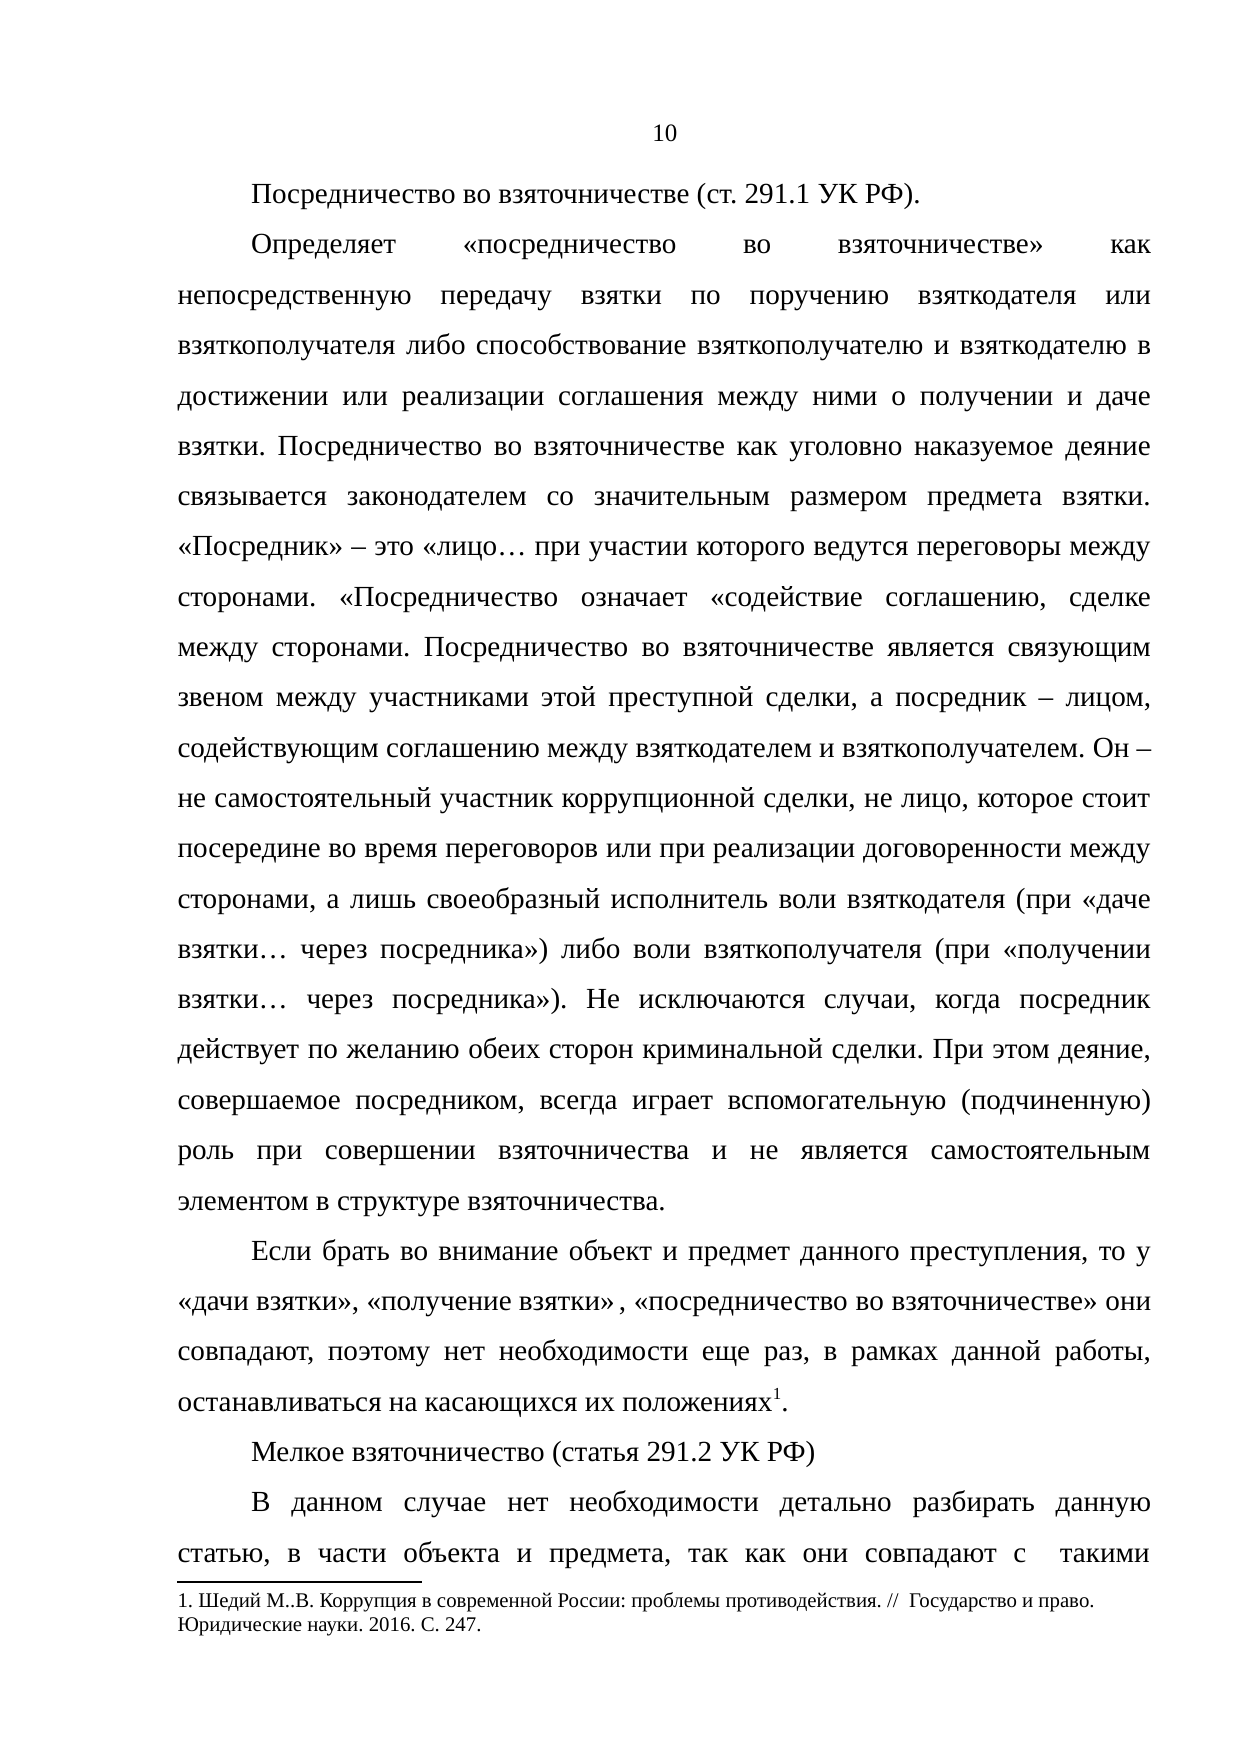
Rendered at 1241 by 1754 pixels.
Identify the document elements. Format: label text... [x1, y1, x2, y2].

text Если брать во внимание объект и предмет данного преступления, то у «дачи взятки», «получение взятки» , «посредничество во взяточничестве» они совпадают, поэтому нет необходимости еще раз, в рамках данной работы, останавливаться на касающихся их положениях. [177, 1233, 1152, 1417]
text В данном случае нет необходимости детально разбирать данную статью, в части объекта и предмета, так как они совпадают с такими [177, 1484, 1152, 1568]
text Определяет «посредничество во взяточничестве» как непосредственную передачу взятки по поручению взяткодателя или взяткополучателя либо способствование взяткополучателю и взяткодателю в достижении или реализации соглашения между ними о получении и даче взятки. Посредничество во взяточничестве как уголовно наказуемое деяние связывается законодателем со значительным размером предмета взятки. «Посредник» – это «лицо… при участии которого ведутся переговоры между сторонами. «Посредничество означает «содействие соглашению, сделке между сторонами. Посредничество во взяточничестве является связующим звеном между участниками этой преступной сделки, а посредник – лицом, содействующим соглашению между взяткодателем и взяткополучателем. Он – не самостоятельный участник коррупционной сделки, не лицо, которое стоит посередине во время переговоров или при реализации договоренности между сторонами, а лишь своеобразный исполнитель воли взяткодателя (при «даче взятки… через посредника») либо воли взяткополучателя (при «получении взятки… через посредника»). Не исключаются случаи, когда посредник действует по желанию обеих сторон криминальной сделки. При этом деяние, совершаемое посредником, всегда играет вспомогательную (подчиненную) роль при совершении взяточничества и не является самостоятельным элементом в структуре взяточничества. [177, 227, 1152, 1216]
text Посредничество во взяточничестве (ст. 291.1 УК РФ). [177, 176, 1152, 210]
text Мелкое взяточничество (статья 291.2 УК РФ) [177, 1434, 1152, 1468]
text . Шедий М..В. Коррупция в современной России: проблемы противодействия. // Государство и право. Юридические науки. 2016. С. 247. [177, 1588, 1152, 1636]
